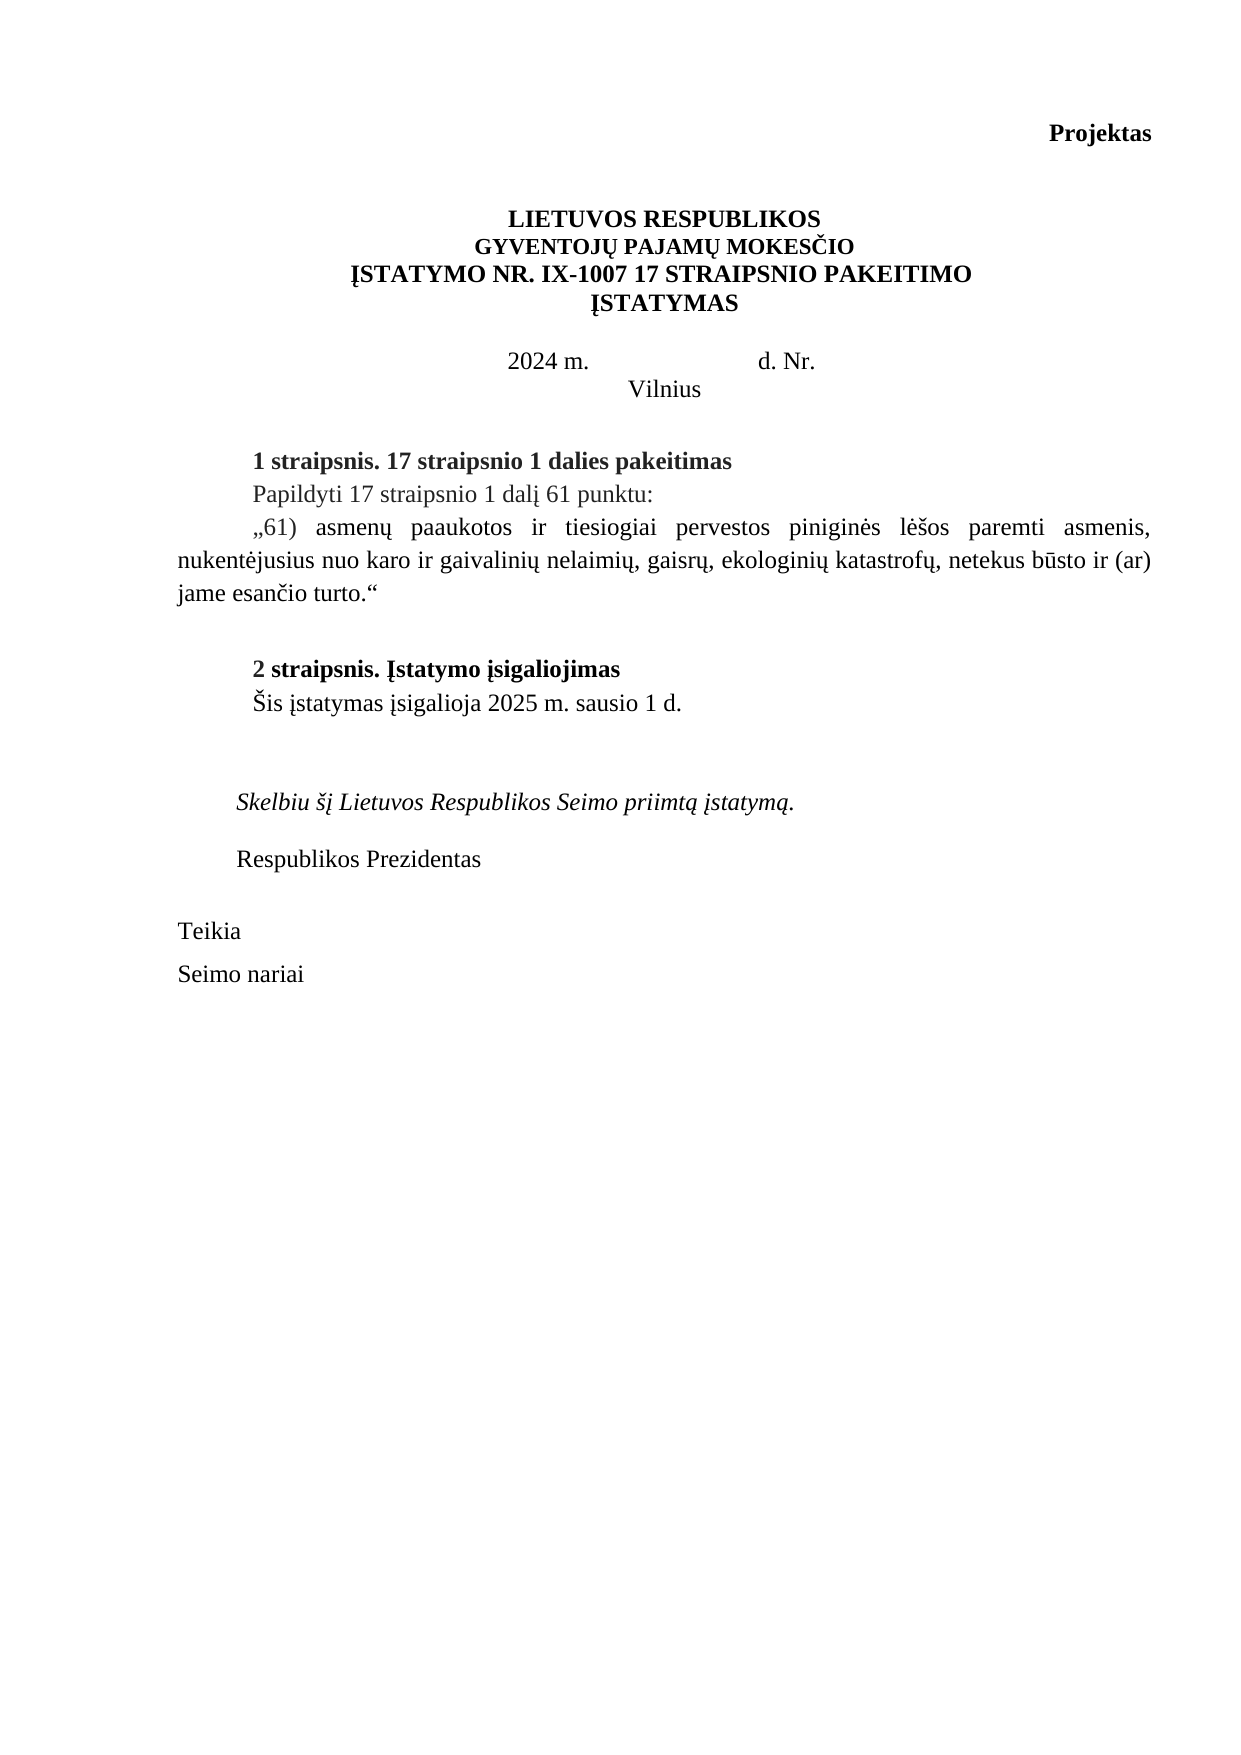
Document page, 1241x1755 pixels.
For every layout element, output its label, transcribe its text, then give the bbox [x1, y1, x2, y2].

text Papildyti 17 straipsnio 1 dalį 61 punktu: [177, 479, 1152, 508]
text 2024 m. d. Nr. [177, 346, 1152, 374]
text Teikia [177, 916, 1152, 945]
text Respublikos Prezidentas [177, 844, 1152, 873]
text Skelbiu šį Lietuvos Respublikos Seimo priimtą įstatymą. [177, 787, 1152, 815]
text ĮSTATYMO NR. IX-1007 17 STRAIPSNIO PAKEITIMO [177, 259, 1152, 288]
text 1 straipsnis. 17 straipsnio 1 dalies pakeitimas [177, 446, 1152, 475]
text GYVENTOJŲ PAJAMŲ MOKESČIO [177, 233, 1152, 259]
text Projektas [177, 118, 1152, 147]
text Šis įstatymas įsigalioja 2025 m. sausio 1 d. [177, 688, 1152, 716]
text LIETUVOS RESPUBLIKOS [177, 204, 1152, 233]
text Seimo nariai [177, 959, 1152, 988]
text 2 straipsnis. Įstatymo įsigaliojimas [177, 654, 1152, 683]
text Vilnius [177, 374, 1152, 403]
text ĮSTATYMas [177, 288, 1152, 317]
text „61) asmenų paaukotos ir tiesiogiai pervestos piniginės lėšos paremti asmenis, nukentėjusius nuo karo ir gaivalinių nelaimių, gaisrų, ekologinių katastrofų, netekus būsto ir (ar) jame esančio turto.“ [177, 512, 1152, 607]
